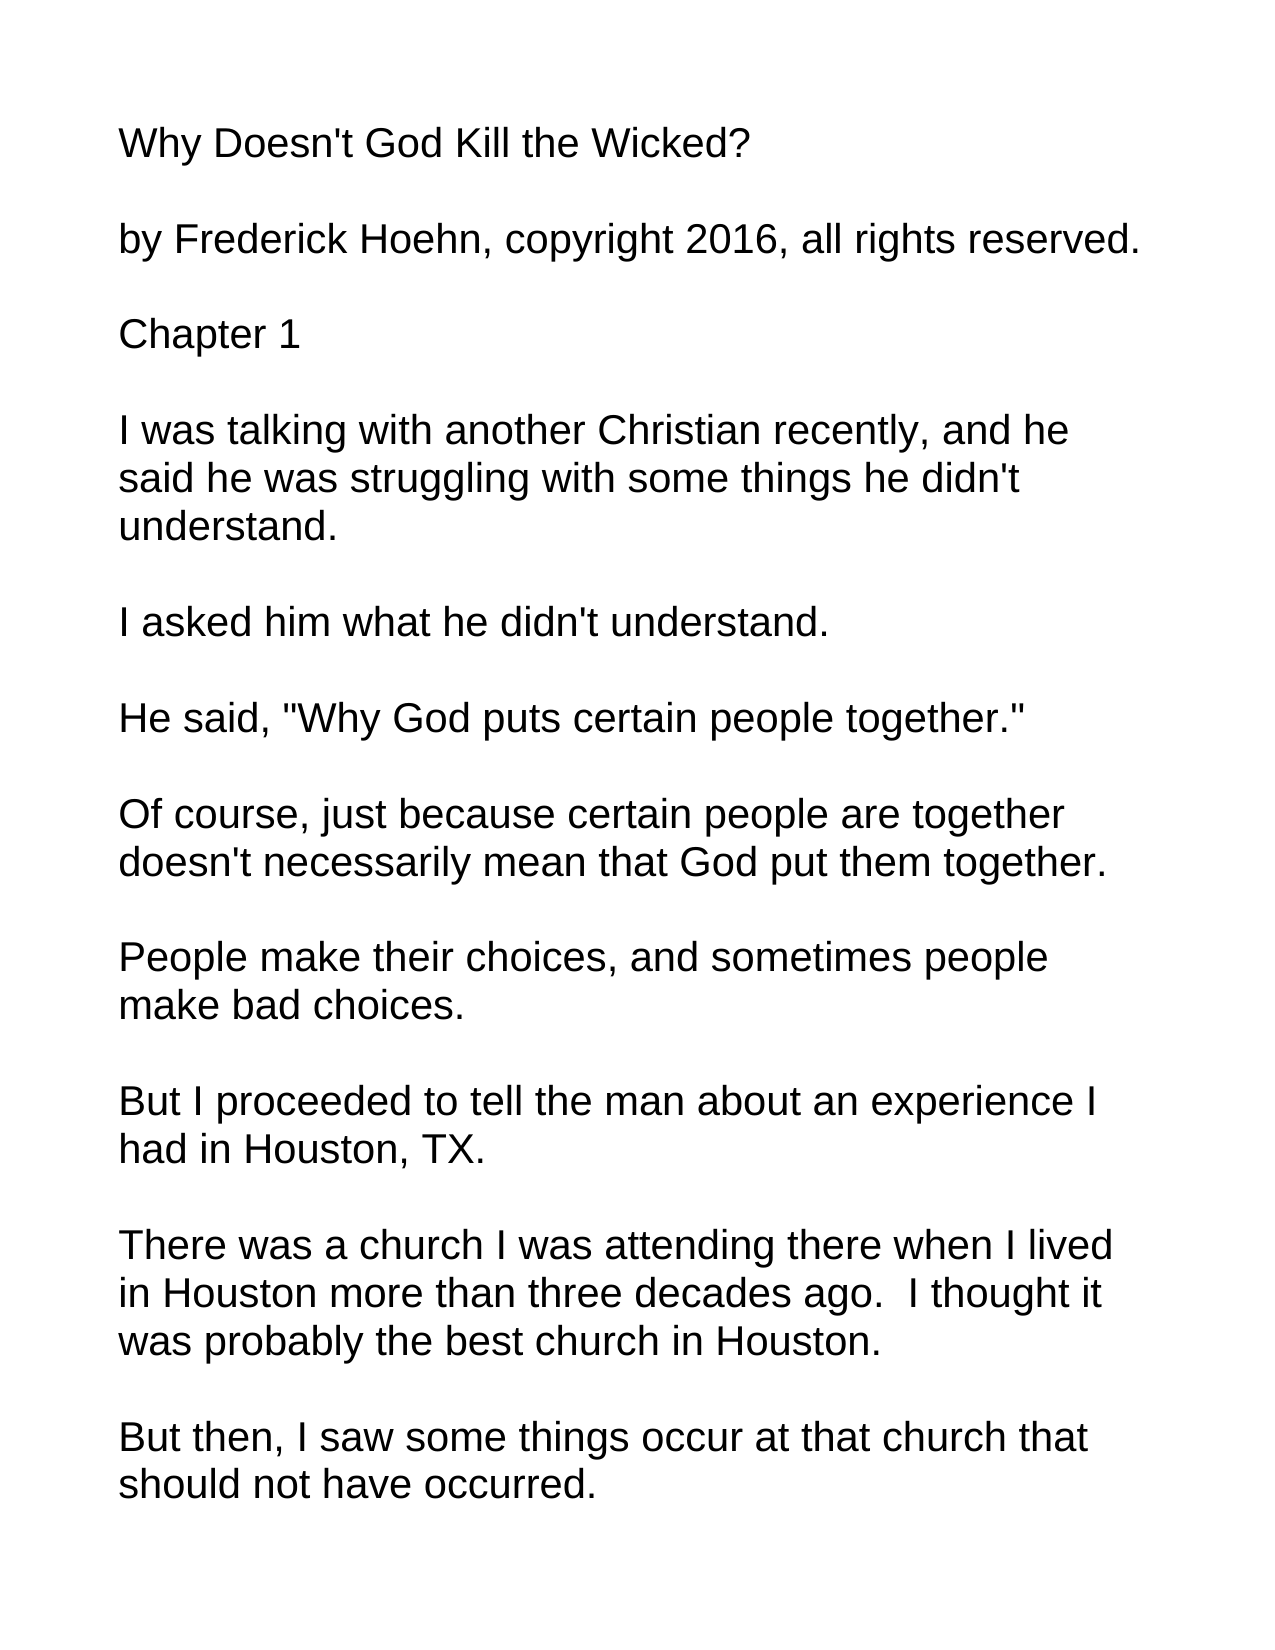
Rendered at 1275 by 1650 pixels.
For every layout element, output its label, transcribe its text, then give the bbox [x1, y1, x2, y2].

text Why Doesn't God Kill the Wicked? [118, 118, 1157, 166]
text Chapter 1 [118, 310, 1157, 358]
text But then, I saw some things occur at that church that should not have occurred. [118, 1412, 1157, 1508]
text I was talking with another Christian recently, and he said he was struggling with some things he didn't understand. [118, 406, 1157, 549]
text by Frederick Hoehn, copyright 2016, all rights reserved. [118, 214, 1157, 262]
text He said, "Why God puts certain people together." [118, 693, 1157, 741]
text People make their choices, and sometimes people make bad choices. [118, 933, 1157, 1028]
text But I proceeded to tell the man about an experience I had in Houston, TX. [118, 1076, 1157, 1172]
text There was a church I was attending there when I lived in Houston more than three decades ago. I thought it was probably the best church in Houston. [118, 1220, 1157, 1364]
text Of course, just because certain people are together doesn't necessarily mean that God put them together. [118, 789, 1157, 885]
text I asked him what he didn't understand. [118, 597, 1157, 645]
